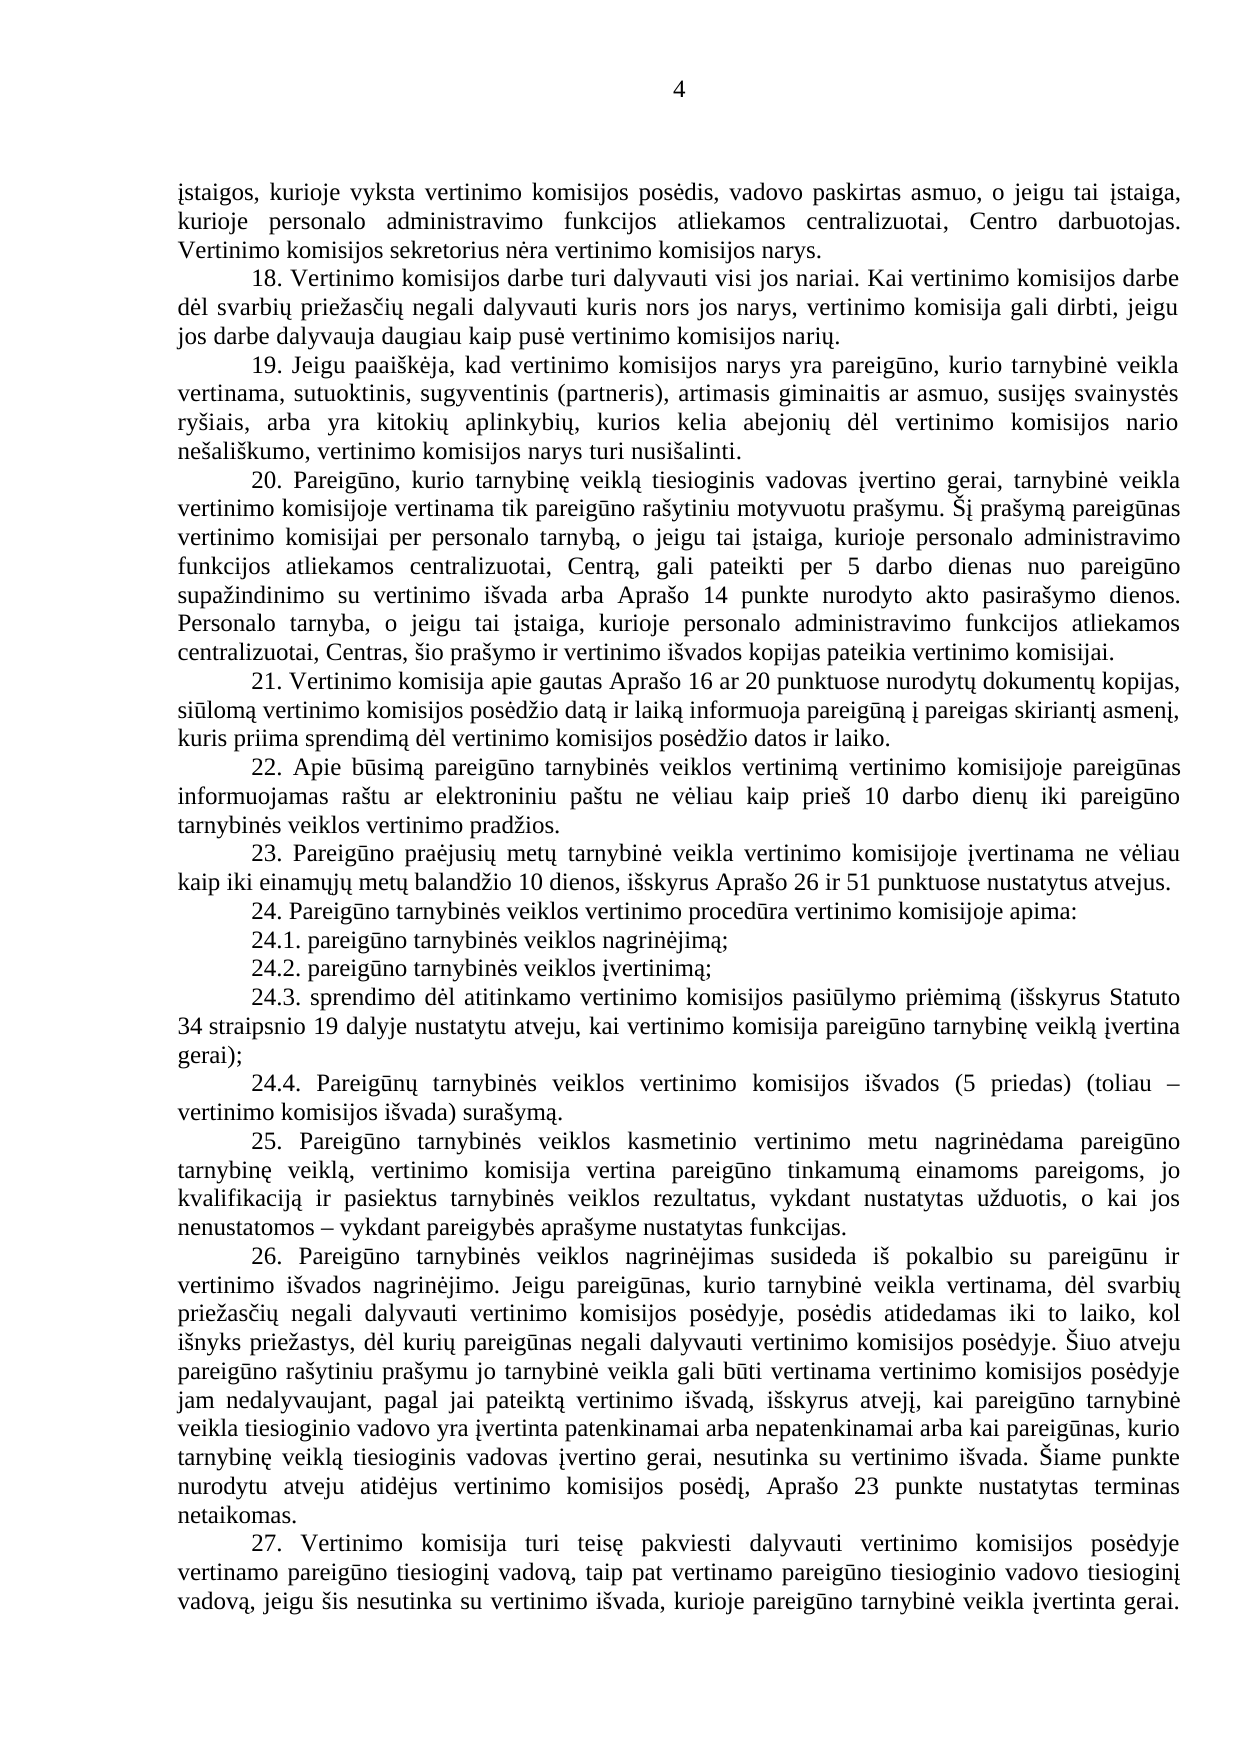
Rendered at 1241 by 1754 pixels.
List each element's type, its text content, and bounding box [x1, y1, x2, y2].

text 24.4. Pareigūnų tarnybinės veiklos vertinimo komisijos išvados (5 priedas) (toliau – vertinimo komisijos išvada) surašymą. [177, 1068, 1181, 1126]
text 18. Vertinimo komisijos darbe turi dalyvauti visi jos nariai. Kai vertinimo komisijos darbe dėl svarbių priežasčių negali dalyvauti kuris nors jos narys, vertinimo komisija gali dirbti, jeigu jos darbe dalyvauja daugiau kaip pusė vertinimo komisijos narių. [177, 263, 1181, 350]
text 19. Jeigu paaiškėja, kad vertinimo komisijos narys yra pareigūno, kurio tarnybinė veikla vertinama, sutuoktinis, sugyventinis (partneris), artimasis giminaitis ar asmuo, susijęs svainystės ryšiais, arba yra kitokių aplinkybių, kurios kelia abejonių dėl vertinimo komisijos nario nešališkumo, vertinimo komisijos narys turi nusišalinti. [177, 350, 1181, 465]
text 25. Pareigūno tarnybinės veiklos kasmetinio vertinimo metu nagrinėdama pareigūno tarnybinę veiklą, vertinimo komisija vertina pareigūno tinkamumą einamoms pareigoms, jo kvalifikaciją ir pasiektus tarnybinės veiklos rezultatus, vykdant nustatytas užduotis, o kai jos nenustatomos – vykdant pareigybės aprašyme nustatytas funkcijas. [177, 1126, 1181, 1241]
text 24. Pareigūno tarnybinės veiklos vertinimo procedūra vertinimo komisijoje apima: [177, 896, 1181, 925]
text įstaigos, kurioje vyksta vertinimo komisijos posėdis, vadovo paskirtas asmuo, o jeigu tai įstaiga, kurioje personalo administravimo funkcijos atliekamos centralizuotai, Centro darbuotojas. Vertinimo komisijos sekretorius nėra vertinimo komisijos narys. [177, 177, 1181, 263]
text 21. Vertinimo komisija apie gautas Aprašo 16 ar 20 punktuose nurodytų dokumentų kopijas, siūlomą vertinimo komisijos posėdžio datą ir laiką informuoja pareigūną į pareigas skiriantį asmenį, kuris priima sprendimą dėl vertinimo komisijos posėdžio datos ir laiko. [177, 666, 1181, 752]
text 20. Pareigūno, kurio tarnybinę veiklą tiesioginis vadovas įvertino gerai, tarnybinė veikla vertinimo komisijoje vertinama tik pareigūno rašytiniu motyvuotu prašymu. Šį prašymą pareigūnas vertinimo komisijai per personalo tarnybą, o jeigu tai įstaiga, kurioje personalo administravimo funkcijos atliekamos centralizuotai, Centrą, gali pateikti per 5 darbo dienas nuo pareigūno supažindinimo su vertinimo išvada arba Aprašo 14 punkte nurodyto akto pasirašymo dienos. Personalo tarnyba, o jeigu tai įstaiga, kurioje personalo administravimo funkcijos atliekamos centralizuotai, Centras, šio prašymo ir vertinimo išvados kopijas pateikia vertinimo komisijai. [177, 465, 1181, 666]
text 23. Pareigūno praėjusių metų tarnybinė veikla vertinimo komisijoje įvertinama ne vėliau kaip iki einamųjų metų balandžio 10 dienos, išskyrus Aprašo 26 ir 51 punktuose nustatytus atvejus. [177, 838, 1181, 896]
text 26. Pareigūno tarnybinės veiklos nagrinėjimas susideda iš pokalbio su pareigūnu ir vertinimo išvados nagrinėjimo. Jeigu pareigūnas, kurio tarnybinė veikla vertinama, dėl svarbių priežasčių negali dalyvauti vertinimo komisijos posėdyje, posėdis atidedamas iki to laiko, kol išnyks priežastys, dėl kurių pareigūnas negali dalyvauti vertinimo komisijos posėdyje. Šiuo atveju pareigūno rašytiniu prašymu jo tarnybinė veikla gali būti vertinama vertinimo komisijos posėdyje jam nedalyvaujant, pagal jai pateiktą vertinimo išvadą, išskyrus atvejį, kai pareigūno tarnybinė veikla tiesioginio vadovo yra įvertinta patenkinamai arba nepatenkinamai arba kai pareigūnas, kurio tarnybinę veiklą tiesioginis vadovas įvertino gerai, nesutinka su vertinimo išvada. Šiame punkte nurodytu atveju atidėjus vertinimo komisijos posėdį, Aprašo 23 punkte nustatytas terminas netaikomas. [177, 1241, 1181, 1528]
text 27. Vertinimo komisija turi teisę pakviesti dalyvauti vertinimo komisijos posėdyje vertinamo pareigūno tiesioginį vadovą, taip pat vertinamo pareigūno tiesioginio vadovo tiesioginį vadovą, jeigu šis nesutinka su vertinimo išvada, kurioje pareigūno tarnybinė veikla įvertinta gerai. [177, 1528, 1181, 1615]
text 24.2. pareigūno tarnybinės veiklos įvertinimą; [177, 953, 1181, 982]
text 22. Apie būsimą pareigūno tarnybinės veiklos vertinimą vertinimo komisijoje pareigūnas informuojamas raštu ar elektroniniu paštu ne vėliau kaip prieš 10 darbo dienų iki pareigūno tarnybinės veiklos vertinimo pradžios. [177, 752, 1181, 838]
text 24.3. sprendimo dėl atitinkamo vertinimo komisijos pasiūlymo priėmimą (išskyrus Statuto 34 straipsnio 19 dalyje nustatytu atveju, kai vertinimo komisija pareigūno tarnybinę veiklą įvertina gerai); [177, 982, 1181, 1068]
text 24.1. pareigūno tarnybinės veiklos nagrinėjimą; [177, 925, 1181, 953]
